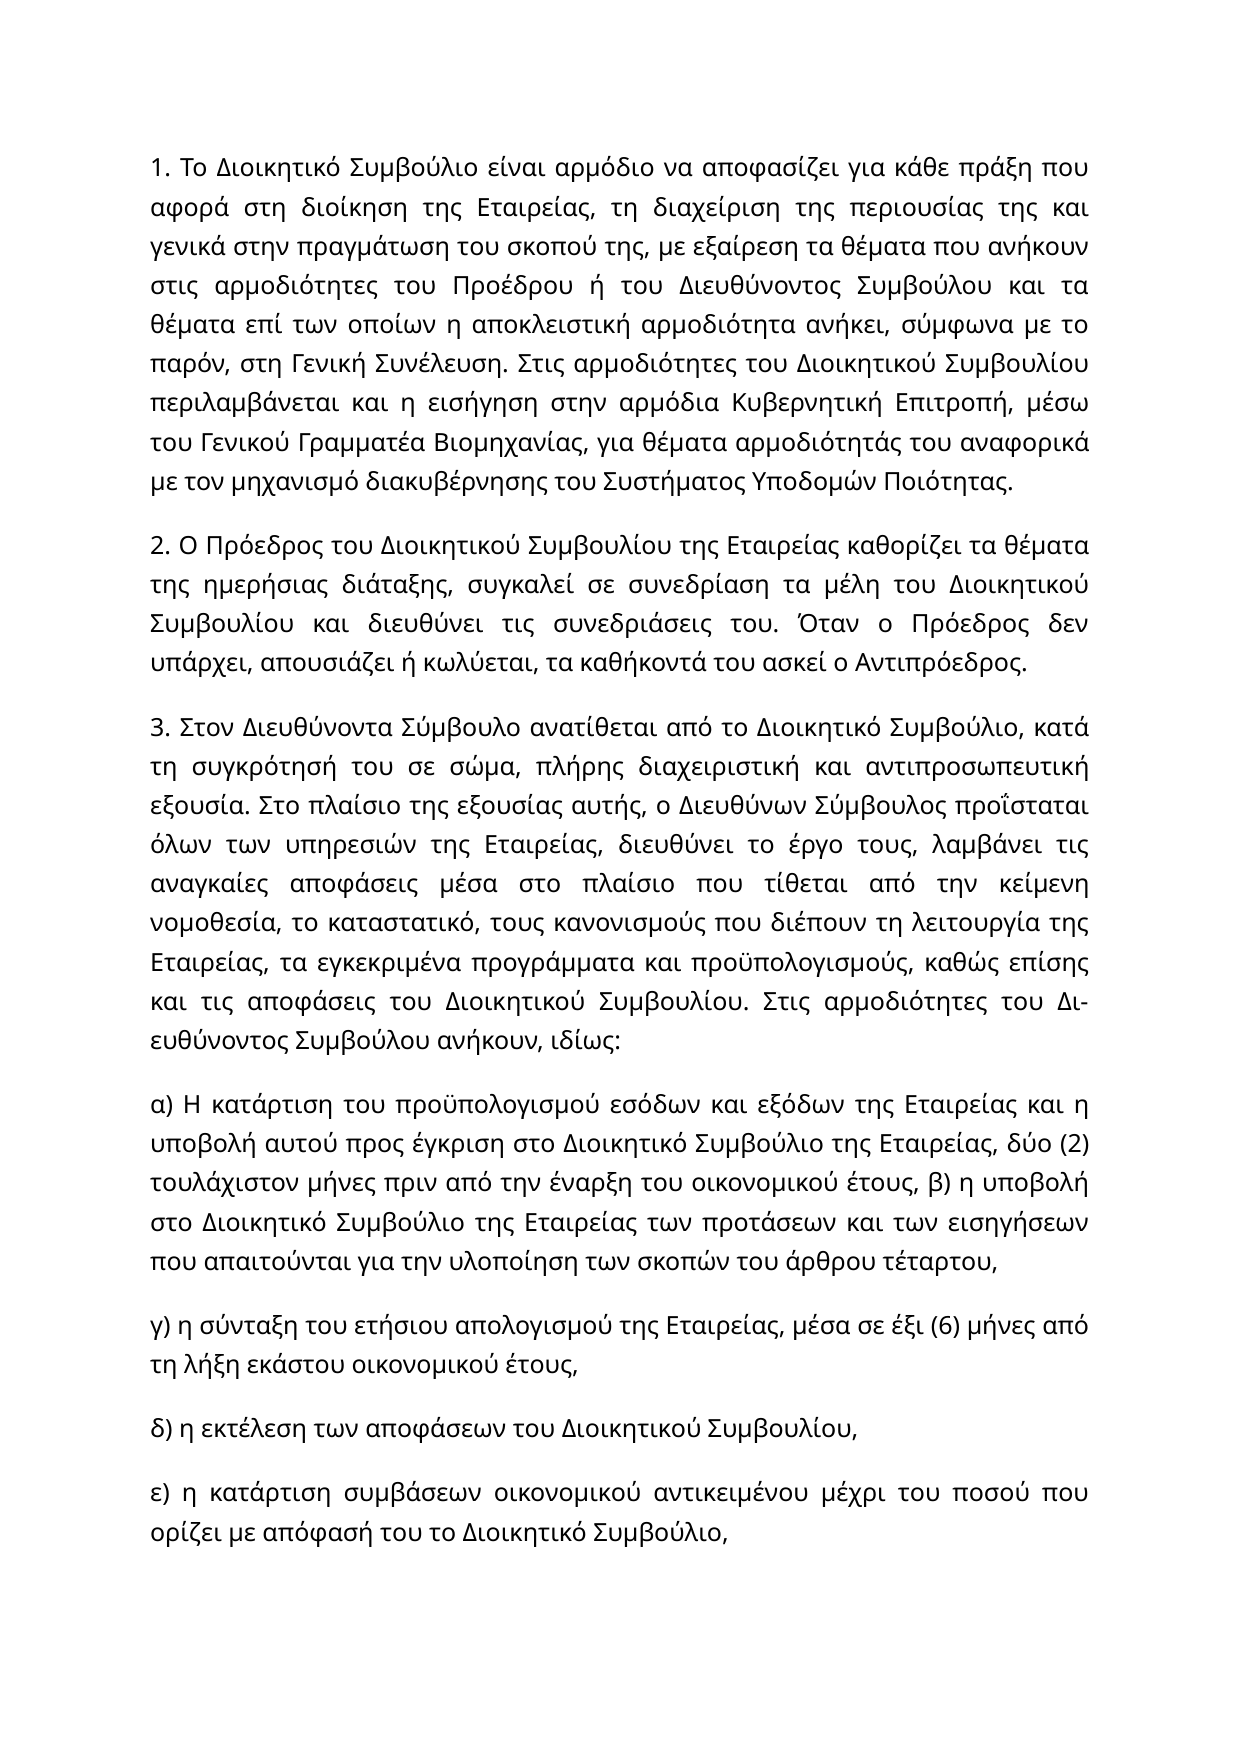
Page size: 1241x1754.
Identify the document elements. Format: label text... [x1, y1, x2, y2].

text ε) η κατάρτιση συμβάσεων οικονομικού αντικειμένου μέχρι του ποσού που ορίζει με απόφασή του το Διοικητικό Συμβούλιο, [150, 1475, 1090, 1548]
text 2. Ο Πρόεδρος του Διοικητικού Συμβουλίου της Εταιρείας καθορίζει τα θέματα της ημερήσιας διάταξης, συγκαλεί σε συνεδρίαση τα μέλη του Διοικητικού Συμβουλίου και διευθύνει τις συνεδριάσεις του. Όταν ο Πρόεδρος δεν υπάρχει, απουσιάζει ή κωλύεται, τα καθήκοντά του ασκεί ο Αντιπρόεδρος. [150, 527, 1090, 679]
text α) Η κατάρτιση του προϋπολογισμού εσόδων και εξόδων της Εταιρείας και η υποβολή αυτού προς έγκριση στο Διοικητικό Συμβούλιο της Εταιρείας, δύο (2) τουλάχιστον μήνες πριν από την έναρξη του οικονομικού έτους, β) η υποβολή στο Διοικητικό Συμβούλιο της Εταιρείας των προτάσεων και των εισηγήσεων που απαιτούνται για την υλοποίηση των σκοπών του άρθρου τέταρτου, [150, 1087, 1090, 1277]
text 1. Το Διοικητικό Συμβούλιο είναι αρμόδιο να αποφασίζει για κάθε πράξη που αφορά στη διοίκηση της Εταιρείας, τη διαχείριση της περιουσίας της και γενικά στην πραγμάτωση του σκοπού της, με εξαίρεση τα θέματα που ανήκουν στις αρμοδιότητες του Προέδρου ή του Διευθύνοντος Συμβούλου και τα θέματα επί των οποίων η αποκλειστική αρμοδιότητα ανήκει, σύμφωνα με το παρόν, στη Γενική Συνέλευση. Στις αρμοδιότητες του Διοικητικού Συμβουλίου περιλαμβάνεται και η εισήγηση στην αρμόδια Κυβερνητική Επιτροπή, μέσω του Γενικού Γραμματέα Βιομηχανίας, για θέματα αρμοδιότητάς του αναφορικά με τον μηχανισμό διακυβέρνησης του Συστήματος Υποδομών Ποιότητας. [150, 150, 1090, 497]
text 3. Στον Διευθύνοντα Σύμβουλο ανατίθεται από το Διοικητικό Συμβούλιο, κατά τη συγκρότησή του σε σώμα, πλήρης διαχειριστική και αντιπροσωπευτική εξουσία. Στο πλαίσιο της εξουσίας αυτής, ο Διευθύνων Σύμβουλος προΐσταται όλων των υπηρεσιών της Εταιρείας, διευθύνει το έργο τους, λαμβάνει τις αναγκαίες αποφάσεις μέσα στο πλαίσιο που τίθεται από την κείμενη νομοθεσία, το καταστατικό, τους κανονισμούς που διέπουν τη λειτουργία της Εταιρείας, τα εγκεκριμένα προγράμματα και προϋπολογισμούς, καθώς επίσης και τις αποφάσεις του Διοικητικού Συμβουλίου. Στις αρμοδιότητες του Δι- ευθύνοντος Συμβούλου ανήκουν, ιδίως: [150, 709, 1090, 1057]
text γ) η σύνταξη του ετήσιου απολογισμού της Εταιρείας, μέσα σε έξι (6) μήνες από τη λήξη εκάστου οικονομικού έτους, [150, 1307, 1090, 1381]
text δ) η εκτέλεση των αποφάσεων του Διοικητικού Συμβουλίου, [150, 1411, 1090, 1445]
